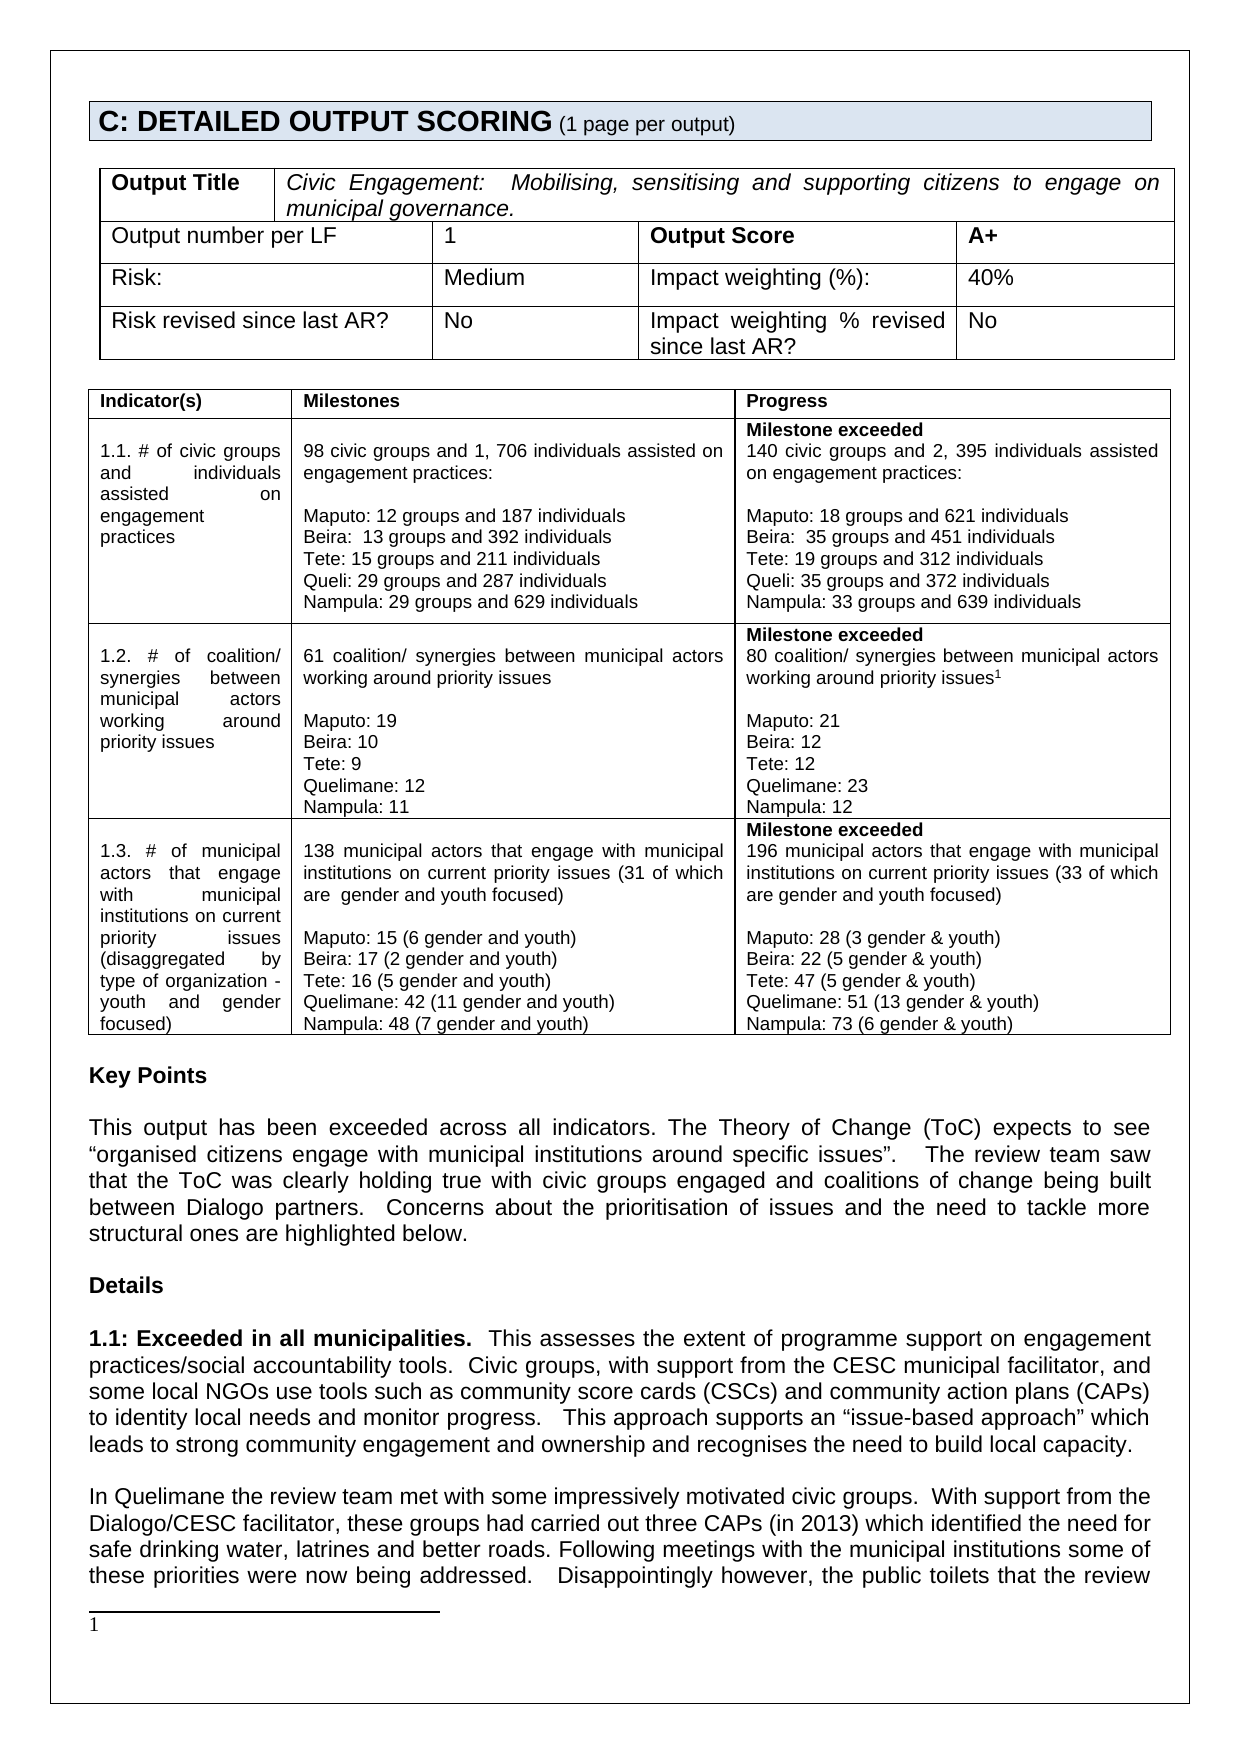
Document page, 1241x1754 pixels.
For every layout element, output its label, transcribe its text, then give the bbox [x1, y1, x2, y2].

table_cell Risk revised since last AR? [101, 307, 432, 359]
table_cell No [433, 307, 638, 359]
table_cell 61 coalition/ synergies between municipal actors working around priority issues Maputo: 19 Beira: 10 Tete: 9 Quelimane: 12 Nampula: 11 [292, 624, 734, 818]
text In Quelimane the review team met with some impressively motivated civic groups. With support from the Dialogo/CESC facilitator, these groups had carried out three CAPs (in 2013) which identified the need for safe drinking water, latrines and better roads. Following meetings with the municipal institutions some of these priorities were now being addressed. Disappointingly however, the public toilets that the review [89, 1483, 1152, 1589]
table_cell Impact weighting (%): [639, 264, 956, 306]
table_cell Output number per LF [101, 222, 432, 263]
table_cell 1.1. # of civic groups and individuals assisted on engagement practices [89, 419, 291, 622]
table_cell 138 municipal actors that engage with municipal institutions on current priority issues (31 of which are gender and youth focused) Maputo: 15 (6 gender and youth) Beira: 17 (2 gender and youth) Tete: 16 (5 gender and youth) Quelimane: 42 (11 gender and youth) Nampula: 48 (7 gender and youth) [292, 819, 734, 1034]
table_cell Milestone exceeded 80 coalition/ synergies between municipal actors working around priority issues Maputo: 21 Beira: 12 Tete: 12 Quelimane: 23 Nampula: 12 [736, 624, 1170, 818]
table_cell No [957, 307, 1174, 359]
text Key Points [89, 1062, 1152, 1088]
table_cell Risk: [101, 264, 432, 306]
subtitle C: DETAILED OUTPUT SCORING (1 page per output) [90, 102, 1151, 140]
table_cell 98 civic groups and 1, 706 individuals assisted on engagement practices: Maputo: 12 groups and 187 individuals Beira: 13 groups and 392 individuals Tete: 15 groups and 211 individuals Queli: 29 groups and 287 individuals Nampula: 29 groups and 629 individuals [292, 419, 734, 622]
text This output has been exceeded across all indicators. The Theory of Change (ToC) expects to see “organised citizens engage with municipal institutions around specific issues”. The review team saw that the ToC was clearly holding true with civic groups engaged and coalitions of change being built between Dialogo partners. Concerns about the prioritisation of issues and the need to tackle more structural ones are highlighted below. [89, 1114, 1152, 1246]
table_header Civic Engagement: Mobilising, sensitising and supporting citizens to engage on municipal governance. [275, 169, 1174, 221]
table_cell Milestone exceeded 196 municipal actors that engage with municipal institutions on current priority issues (33 of which are gender and youth focused) Maputo: 28 (3 gender & youth) Beira: 22 (5 gender & youth) Tete: 47 (5 gender & youth) Quelimane: 51 (13 gender & youth) Nampula: 73 (6 gender & youth) [736, 819, 1170, 1034]
table_cell Output Score [639, 222, 956, 263]
table_cell 1.3. # of municipal actors that engage with municipal institutions on current priority issues (disaggregated by type of organization - youth and gender focused) [89, 819, 291, 1034]
table_cell A+ [957, 222, 1174, 263]
table_cell Impact weighting % revised since last AR? [639, 307, 956, 359]
table_cell 40% [957, 264, 1174, 306]
table_header Milestones [292, 390, 734, 417]
text Details [89, 1272, 1152, 1299]
table_header Indicator(s) [89, 390, 291, 417]
table_cell 1.2. # of coalition/ synergies between municipal actors working around priority issues [89, 624, 291, 818]
table_cell Medium [433, 264, 638, 306]
table_cell Milestone exceeded 140 civic groups and 2, 395 individuals assisted on engagement practices: Maputo: 18 groups and 621 individuals Beira: 35 groups and 451 individuals Tete: 19 groups and 312 individuals Queli: 35 groups and 372 individuals Nampula: 33 groups and 639 individuals [736, 419, 1170, 622]
table_header Output Title [101, 169, 274, 221]
table_header Progress [736, 390, 1170, 417]
text 1.1: Exceeded in all municipalities. This assesses the extent of programme support on engagement practices/social accountability tools. Civic groups, with support from the CESC municipal facilitator, and some local NGOs use tools such as community score cards (CSCs) and community action plans (CAPs) to identity local needs and monitor progress. This approach supports an “issue-based approach” which leads to strong community engagement and ownership and recognises the need to build local capacity. [89, 1325, 1152, 1457]
table_cell 1 [433, 222, 638, 263]
